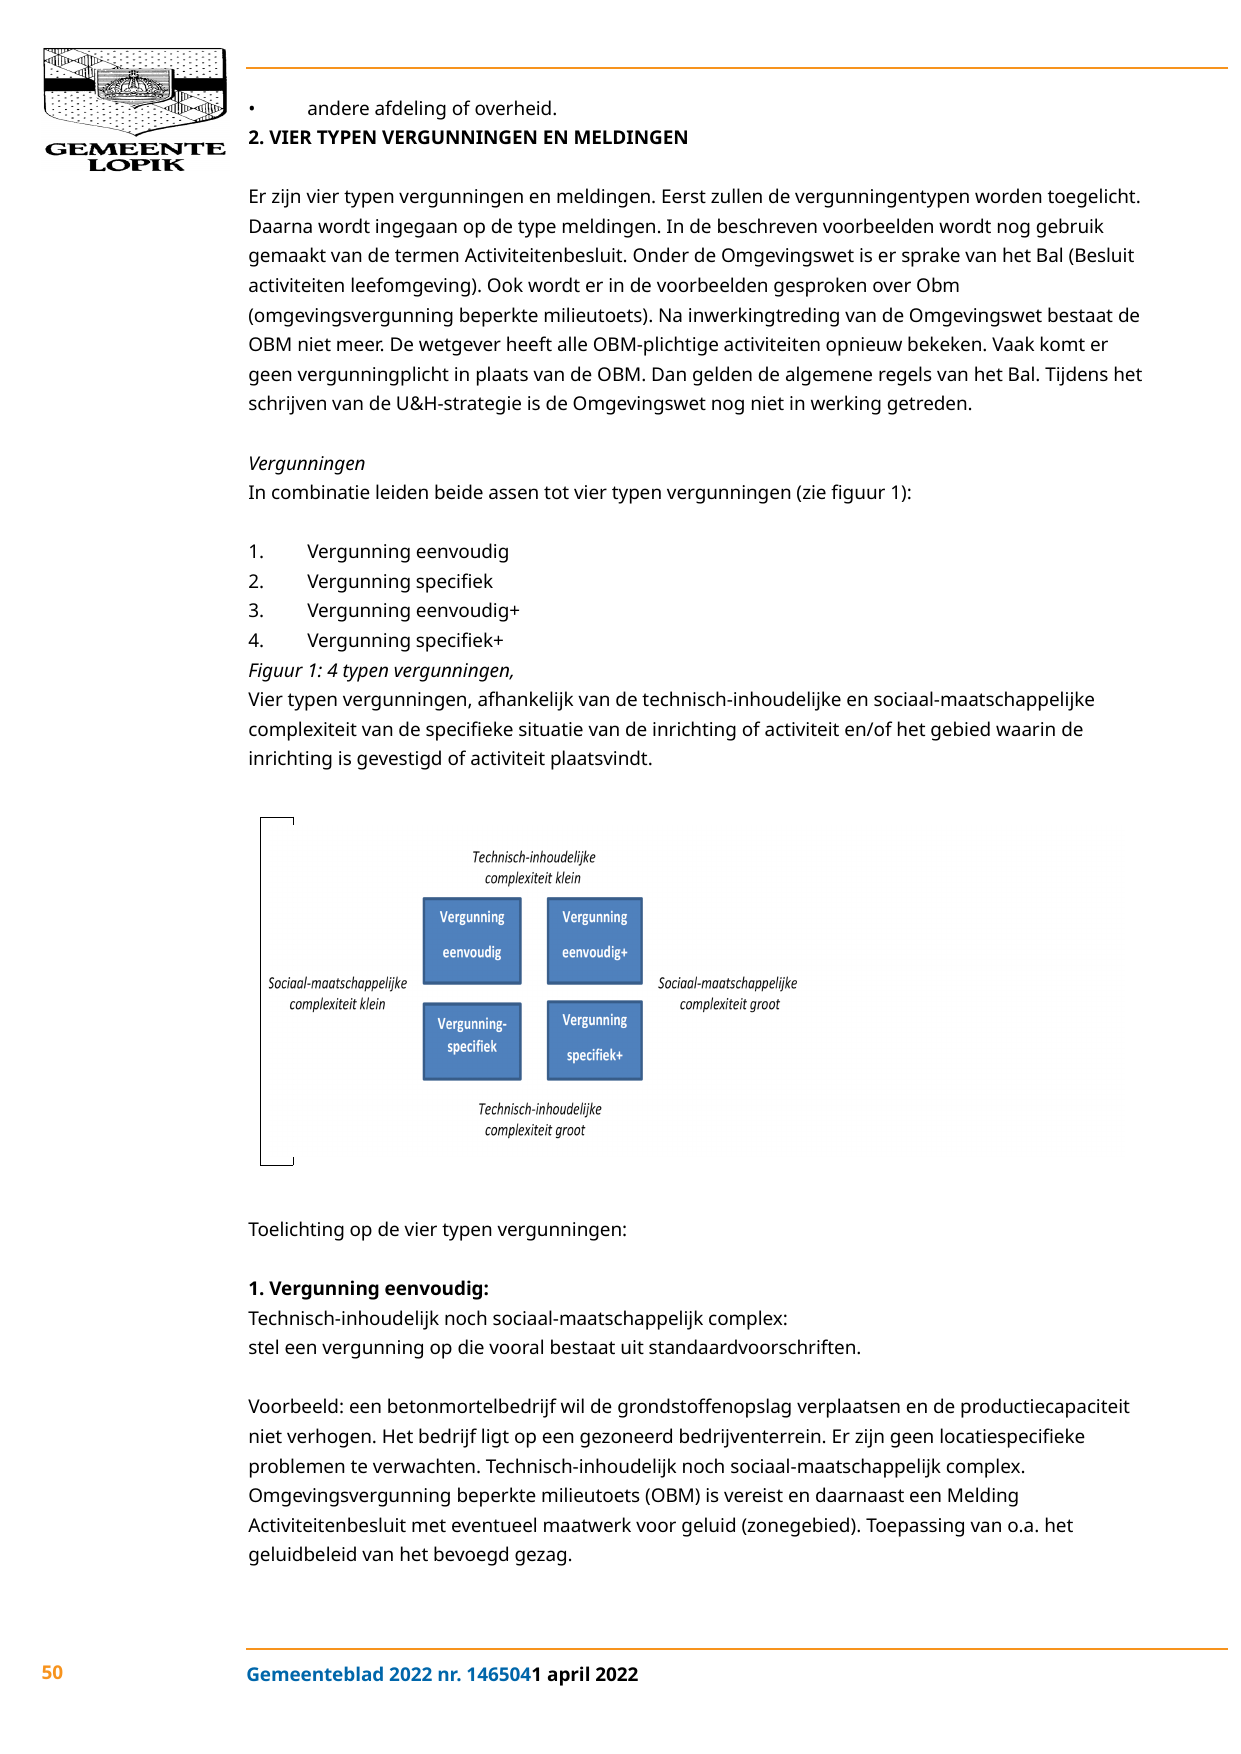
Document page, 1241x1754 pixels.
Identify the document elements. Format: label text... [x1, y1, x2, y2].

text 2. VIER TYPEN VERGUNNINGEN EN MELDINGEN [248, 124, 1152, 150]
text 1. Vergunning eenvoudig: [248, 1275, 1152, 1301]
list Vergunning eenvoudig [248, 538, 1152, 564]
list Vergunning specifiek [248, 568, 1152, 594]
text Technisch-inhoudelijk noch sociaal-maatschappelijk complex: [248, 1305, 1152, 1331]
text Vergunningen [248, 450, 1152, 476]
text stel een vergunning op die vooral bestaat uit standaardvoorschriften. [248, 1334, 1152, 1360]
picture [268, 825, 1125, 1157]
list Vergunning eenvoudig+ [248, 598, 1152, 623]
text Figuur 1: 4 typen vergunningen, [248, 657, 1152, 683]
list andere afdeling of overheid. [248, 95, 1152, 121]
text Toelichting op de vier typen vergunningen: [248, 1216, 1152, 1242]
list Vergunning specifiek+ [248, 627, 1152, 653]
picture [41, 47, 231, 172]
text Voorbeeld: een betonmortelbedrijf wil de grondstoffenopslag verplaatsen en de productiecapaciteit niet verhogen. Het bedrijf ligt op een gezoneerd bedrijventerrein. Er zijn geen locatiespecifieke problemen te verwachten. Technisch-inhoudelijk noch sociaal-maatschappelijk complex. Omgevingsvergunning beperkte milieutoets (OBM) is vereist en daarnaast een Melding Activiteitenbesluit met eventueel maatwerk voor geluid (zonegebied). Toepassing van o.a. het geluidbeleid van het bevoegd gezag. [248, 1394, 1152, 1567]
text Er zijn vier typen vergunningen en meldingen. Eerst zullen de vergunningentypen worden toegelicht. Daarna wordt ingegaan op de type meldingen. In de beschreven voorbeelden wordt nog gebruik gemaakt van de termen Activiteitenbesluit. Onder de Omgevingswet is er sprake van het Bal (Besluit activiteiten leefomgeving). Ook wordt er in de voorbeelden gesproken over Obm (omgevingsvergunning beperkte milieutoets). Na inwerkingtreding van de Omgevingswet bestaat de OBM niet meer. De wetgever heeft alle OBM-plichtige activiteiten opnieuw bekeken. Vaak komt er geen vergunningplicht in plaats van de OBM. Dan gelden de algemene regels van het Bal. Tijdens het schrijven van de U&H-strategie is de Omgevingswet nog niet in werking getreden. [248, 183, 1152, 416]
text In combinatie leiden beide assen tot vier typen vergunningen (zie figuur 1): [248, 479, 1152, 505]
text Vier typen vergunningen, afhankelijk van de technisch-inhoudelijke en sociaal-maatschappelijke complexiteit van de specifieke situatie van de inrichting of activiteit en/of het gebied waarin de inrichting is gevestigd of activiteit plaatsvindt. [248, 686, 1152, 771]
